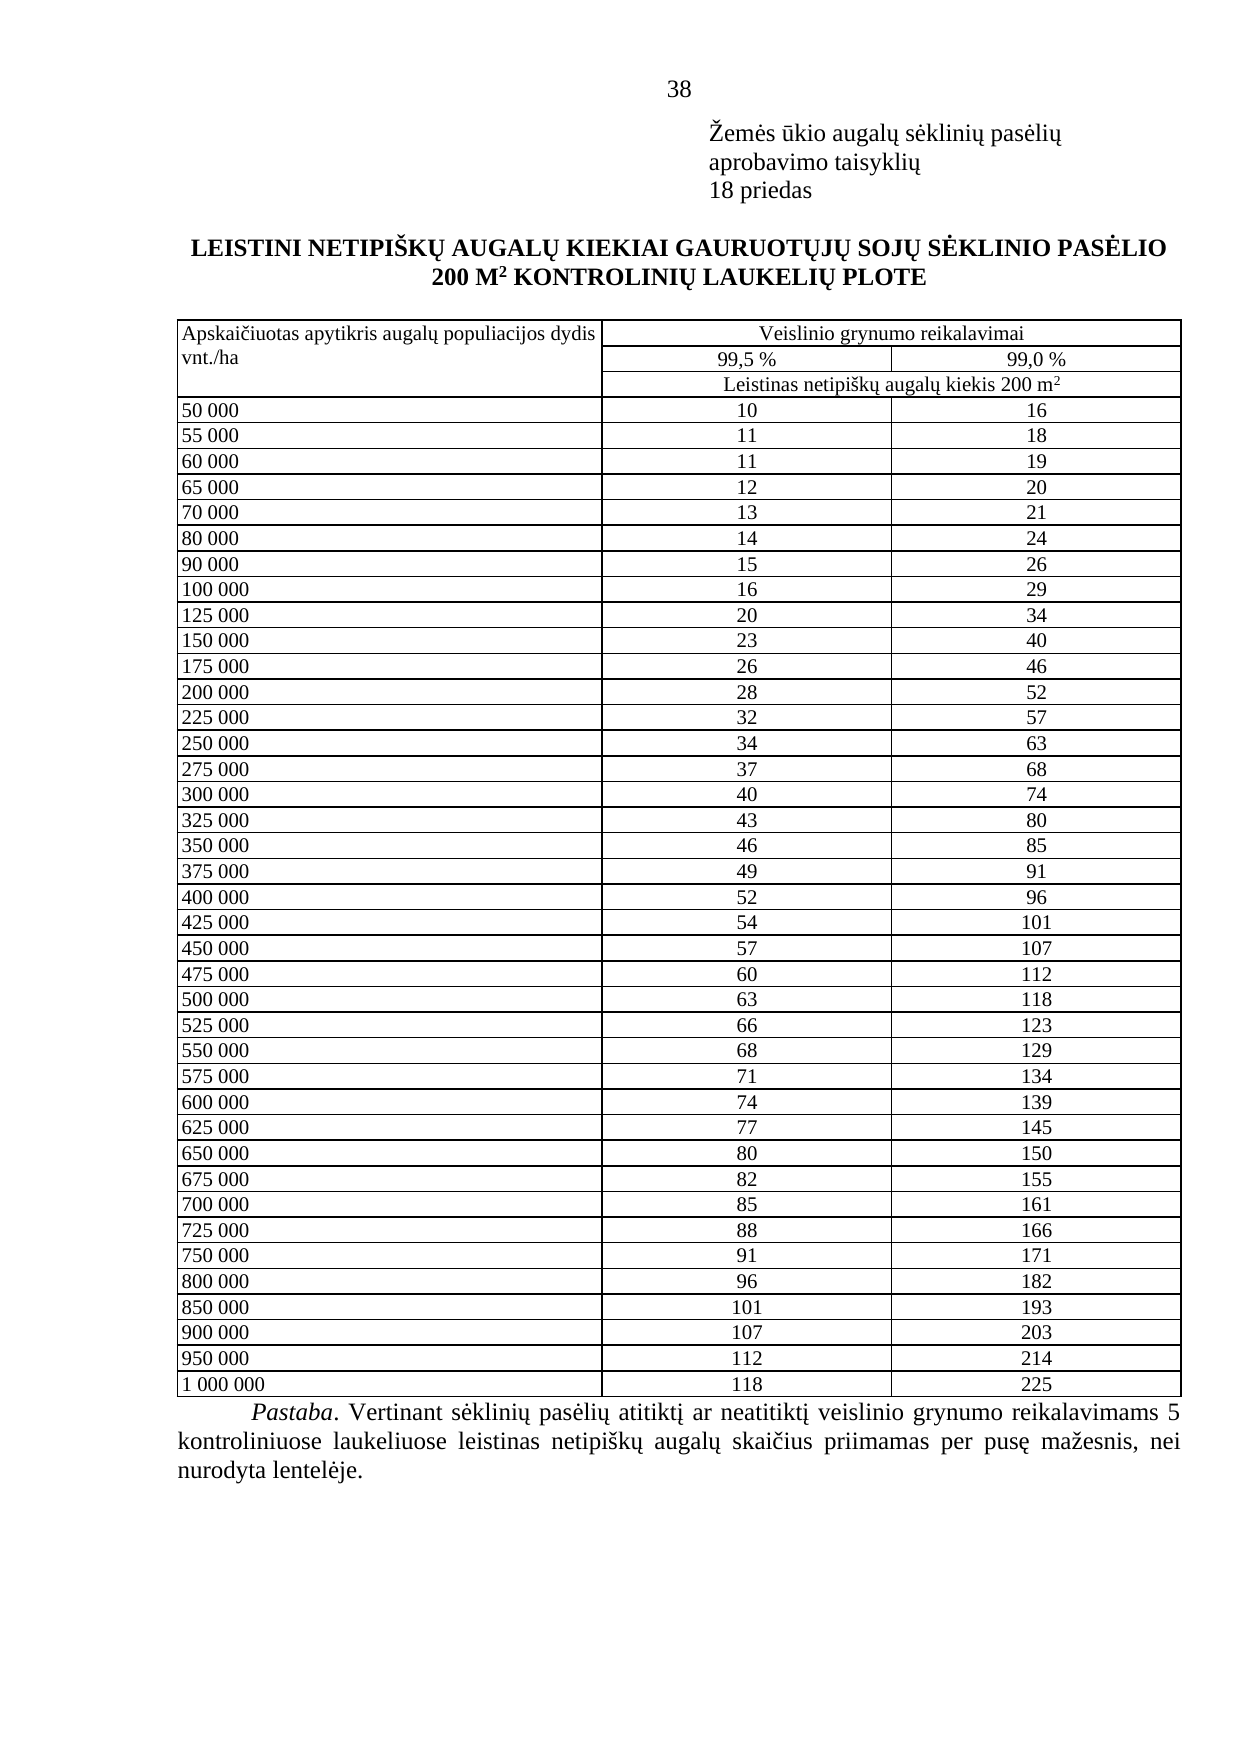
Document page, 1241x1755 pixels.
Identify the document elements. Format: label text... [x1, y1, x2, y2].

table_cell 52 [887, 885, 891, 909]
table_cell 20 [892, 475, 896, 499]
table_cell 34 [892, 603, 896, 627]
table_cell 123 [892, 1013, 896, 1037]
table_cell 80 [887, 1141, 891, 1165]
table_cell 118 [887, 1372, 891, 1396]
table_cell 32 [887, 705, 891, 729]
table_cell 24 [892, 526, 896, 550]
table_cell 107 [892, 936, 896, 960]
table_cell 96 [887, 1269, 891, 1293]
table_cell 15 [887, 552, 891, 576]
table_cell 68 [887, 1038, 891, 1062]
table_cell 96 [892, 885, 896, 909]
text LEISTINI NETIPIŠKŲ AUGALŲ KIEKIAI GAURUOTŲJŲ SOJŲ SĖKLINIO PASĖLIO 200 M2 KONTROLINIŲ LAUKELIŲ PLOTE [177, 233, 1181, 291]
table_cell 57 [887, 936, 891, 960]
table_cell 91 [887, 1243, 891, 1267]
text 18 priedas [177, 176, 1181, 204]
table_cell 225 [892, 1372, 896, 1396]
table_cell 12 [887, 475, 891, 499]
table_cell 52 [892, 680, 896, 704]
table_cell 82 [887, 1167, 891, 1191]
table_cell 118 [892, 987, 896, 1011]
table_cell 71 [887, 1064, 891, 1088]
table_cell 40 [887, 782, 891, 806]
table_cell 34 [887, 731, 891, 755]
table_cell 101 [887, 1295, 891, 1319]
table_cell 54 [887, 910, 891, 934]
table_cell 37 [887, 757, 891, 781]
table_cell 68 [892, 757, 896, 781]
table_cell 193 [892, 1295, 896, 1319]
table_cell 166 [892, 1218, 896, 1242]
table_cell 46 [892, 654, 896, 678]
table_cell 13 [887, 500, 891, 524]
table_cell 19 [892, 449, 896, 473]
table_cell 20 [887, 603, 891, 627]
table_cell 16 [892, 398, 896, 422]
table_cell 74 [887, 1090, 891, 1114]
table_cell 80 [892, 808, 896, 832]
table_cell 11 [887, 449, 891, 473]
table_cell 49 [887, 859, 891, 883]
table_cell 129 [892, 1038, 896, 1062]
table_cell 134 [892, 1064, 896, 1088]
table_cell 26 [887, 654, 891, 678]
table_cell 46 [887, 833, 891, 857]
table_cell 26 [892, 552, 896, 576]
text aprobavimo taisyklių [177, 147, 1181, 176]
table_cell 91 [892, 859, 896, 883]
table_cell 14 [887, 526, 891, 550]
table_cell 40 [892, 628, 896, 652]
table_cell 139 [892, 1090, 896, 1114]
table_cell 182 [892, 1269, 896, 1293]
table_cell 63 [892, 731, 896, 755]
table_cell 214 [892, 1346, 896, 1370]
table_cell 16 [887, 577, 891, 601]
table_cell 107 [887, 1320, 891, 1344]
table_cell 11 [887, 423, 891, 447]
table_cell 85 [892, 833, 896, 857]
text Pastaba. Vertinant sėklinių pasėlių atitiktį ar neatitiktį veislinio grynumo reikalavimams 5 kontroliniuose laukeliuose leistinas netipiškų augalų skaičius priimamas per pusę mažesnis, nei nurodyta lentelėje. [177, 1397, 1181, 1483]
table_cell 145 [892, 1115, 896, 1139]
table_cell 161 [892, 1192, 896, 1216]
table_cell 112 [892, 962, 896, 986]
table_cell 66 [887, 1013, 891, 1037]
table_cell 88 [887, 1218, 891, 1242]
table_cell 155 [892, 1167, 896, 1191]
table_cell 43 [887, 808, 891, 832]
table_cell 28 [887, 680, 891, 704]
text Žemės ūkio augalų sėklinių pasėlių [702, 118, 1181, 147]
table_cell 150 [892, 1141, 896, 1165]
table_cell 21 [892, 500, 896, 524]
table_cell 171 [892, 1243, 896, 1267]
table_cell 18 [892, 423, 896, 447]
table_cell 10 [887, 398, 891, 422]
table_cell 77 [887, 1115, 891, 1139]
table_cell 23 [887, 628, 891, 652]
table_cell 63 [887, 987, 891, 1011]
table_header Apskaičiuotas apytikris augalų populiacijos dydis vnt./ha [178, 321, 601, 396]
table_cell 203 [892, 1320, 896, 1344]
table_cell 29 [892, 577, 896, 601]
table_cell 112 [887, 1346, 891, 1370]
table_cell 101 [892, 910, 896, 934]
table_cell 57 [892, 705, 896, 729]
table_cell 74 [892, 782, 896, 806]
table_cell 85 [887, 1192, 891, 1216]
table_cell 60 [887, 962, 891, 986]
